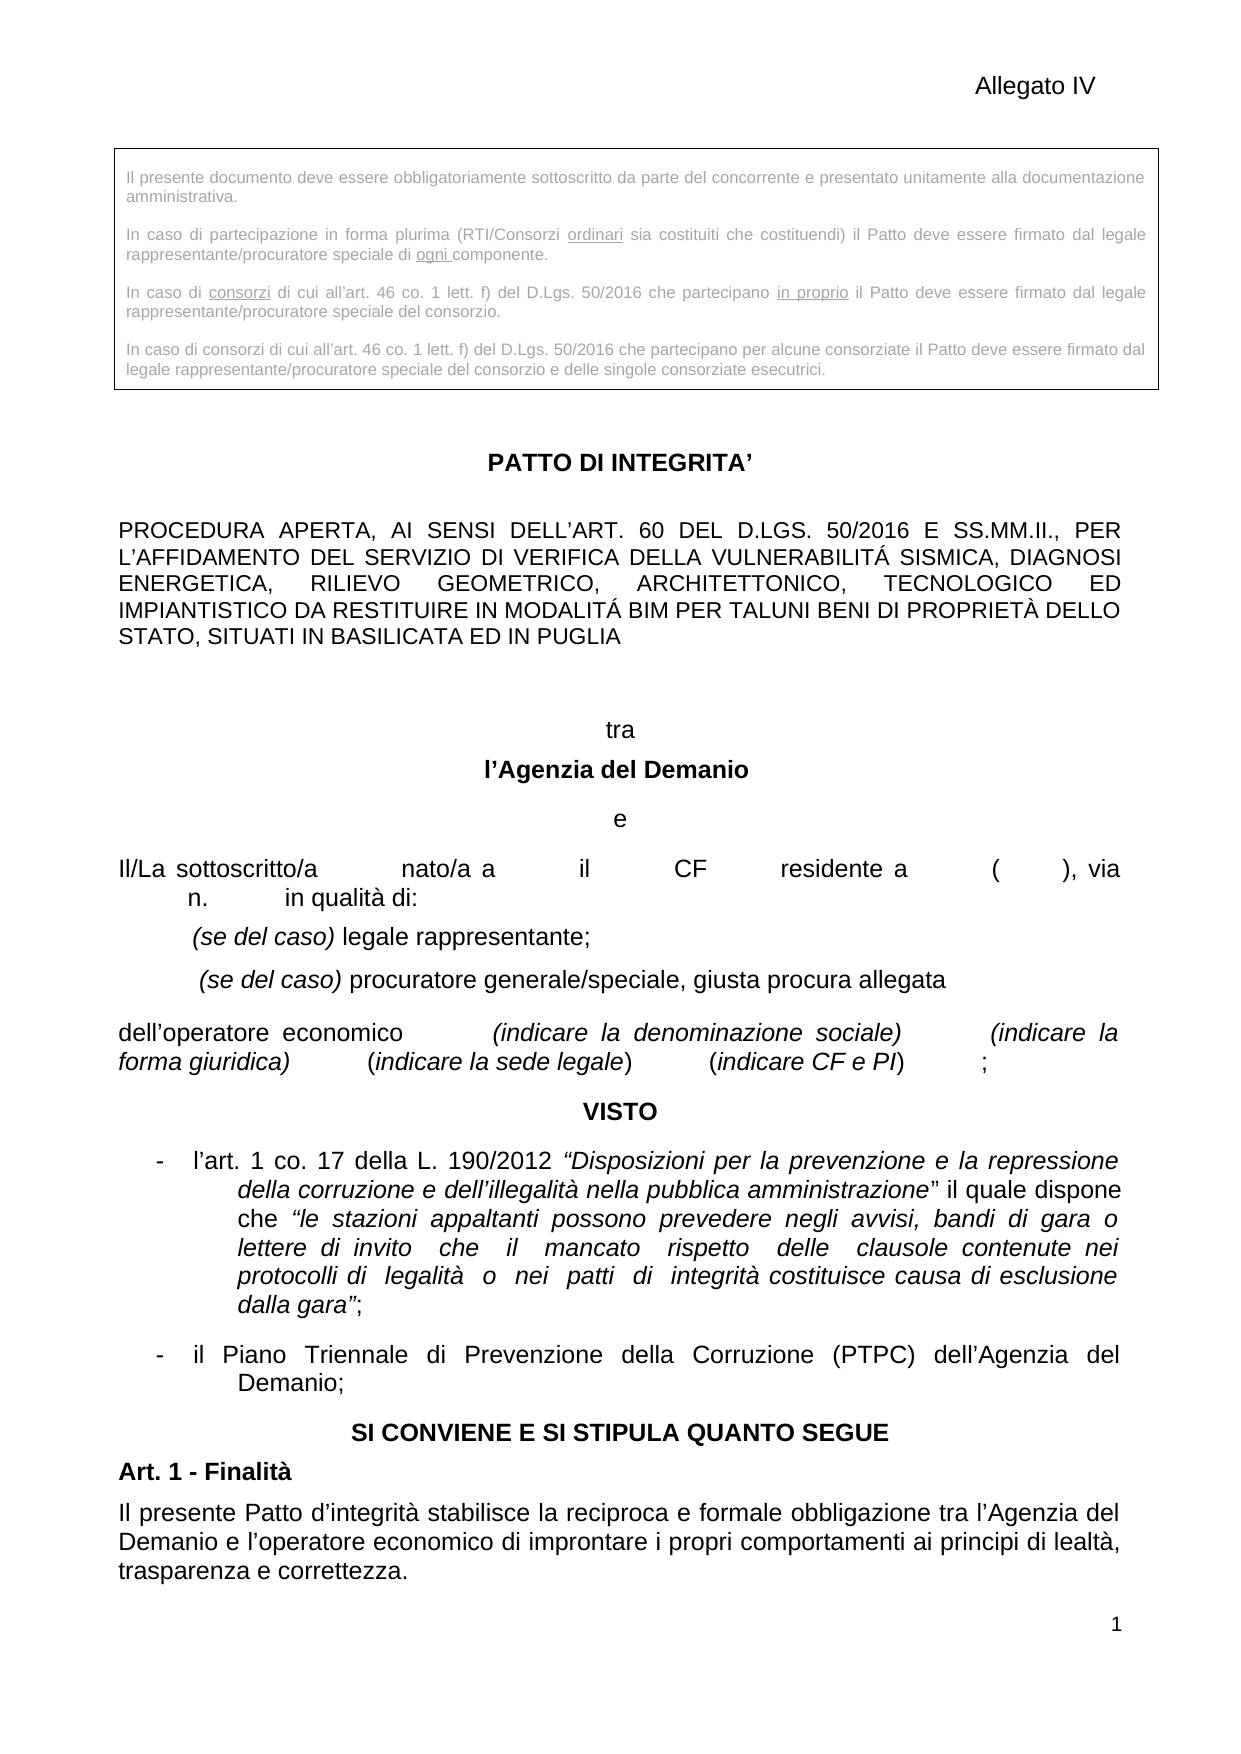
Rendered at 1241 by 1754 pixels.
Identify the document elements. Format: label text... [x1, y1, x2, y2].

text VISTO [118, 1097, 1122, 1126]
text tra [118, 716, 1122, 744]
text PROCEDURA APERTA, AI SENSI DELL’ART. 60 DEL D.LGS. 50/2016 E SS.MM.II., PER L’AFFIDAMENTO DEL SERVIZIO DI VERIFICA DELLA VULNERABILITÁ SISMICA, DIAGNOSI ENERGETICA, RILIEVO GEOMETRICO, ARCHITETTONICO, TECNOLOGICO ED IMPIANTISTICO DA RESTITUIRE IN MODALITÁ BIM PER TALUNI BENI DI PROPRIETÀ DELLO STATO, SITUATI IN BASILICATA ED IN PUGLIA [118, 517, 1122, 649]
list l’art. 1 co. 17 della L. 190/2012 “Disposizioni per la prevenzione e la repressione della corruzione e dell’illegalità nella pubblica amministrazione” il quale dispone che “le stazioni appaltanti possono prevedere negli avvisi, bandi di gara o lettere di invito che il mancato rispetto delle clausole contenute nei protocolli di legalità o nei patti di integrità costituisce causa di esclusione dalla gara”; [156, 1146, 1122, 1319]
text SI CONVIENE E SI STIPULA QUANTO SEGUE [118, 1418, 1122, 1447]
text PATTO DI INTEGRITA’ [118, 447, 1122, 476]
text Il presente Patto d’integrità stabilisce la reciproca e formale obbligazione tra l’Agenzia del Demanio e l’operatore economico di improntare i propri comportamenti ai principi di lealtà, trasparenza e correttezza. [118, 1498, 1122, 1585]
table_header Il presente documento deve essere obbligatoriamente sottoscritto da parte del concorrente e presentato unitamente alla documentazione amministrativa. In caso di partecipazione in forma plurima (RTI/Consorzi ordinari sia costituiti che costituendi) il Patto deve essere firmato dal legale rappresentante/procuratore speciale di ogni componente. In caso di consorzi di cui all’art. 46 co. 1 lett. f) del D.Lgs. 50/2016 che partecipano in proprio il Patto deve essere firmato dal legale rappresentante/procuratore speciale del consorzio. In caso di consorzi di cui all’art. 46 co. 1 lett. f) del D.Lgs. 50/2016 che partecipano per alcune consorziate il Patto deve essere firmato dal legale rappresentante/procuratore speciale del consorzio e delle singole consorziate esecutrici. [115, 149, 1158, 389]
text (se del caso) procuratore generale/speciale, giusta procura allegata [192, 965, 1122, 994]
text e [118, 804, 1122, 833]
text l’Agenzia del Demanio [118, 755, 1122, 783]
text Art. 1 - Finalità [118, 1457, 1122, 1486]
list il Piano Triennale di Prevenzione della Corruzione (PTPC) dell’Agenzia del Demanio; [156, 1340, 1122, 1397]
text (se del caso) legale rappresentante; [192, 922, 1122, 951]
text Il/La sottoscritto/a nato/a a il CF residente a ( ), via n. in qualità di: [118, 854, 1122, 911]
text dell’operatore economico (indicare la denominazione sociale) (indicare la forma giuridica) (indicare la sede legale) (indicare CF e PI) ; [118, 1018, 1122, 1076]
